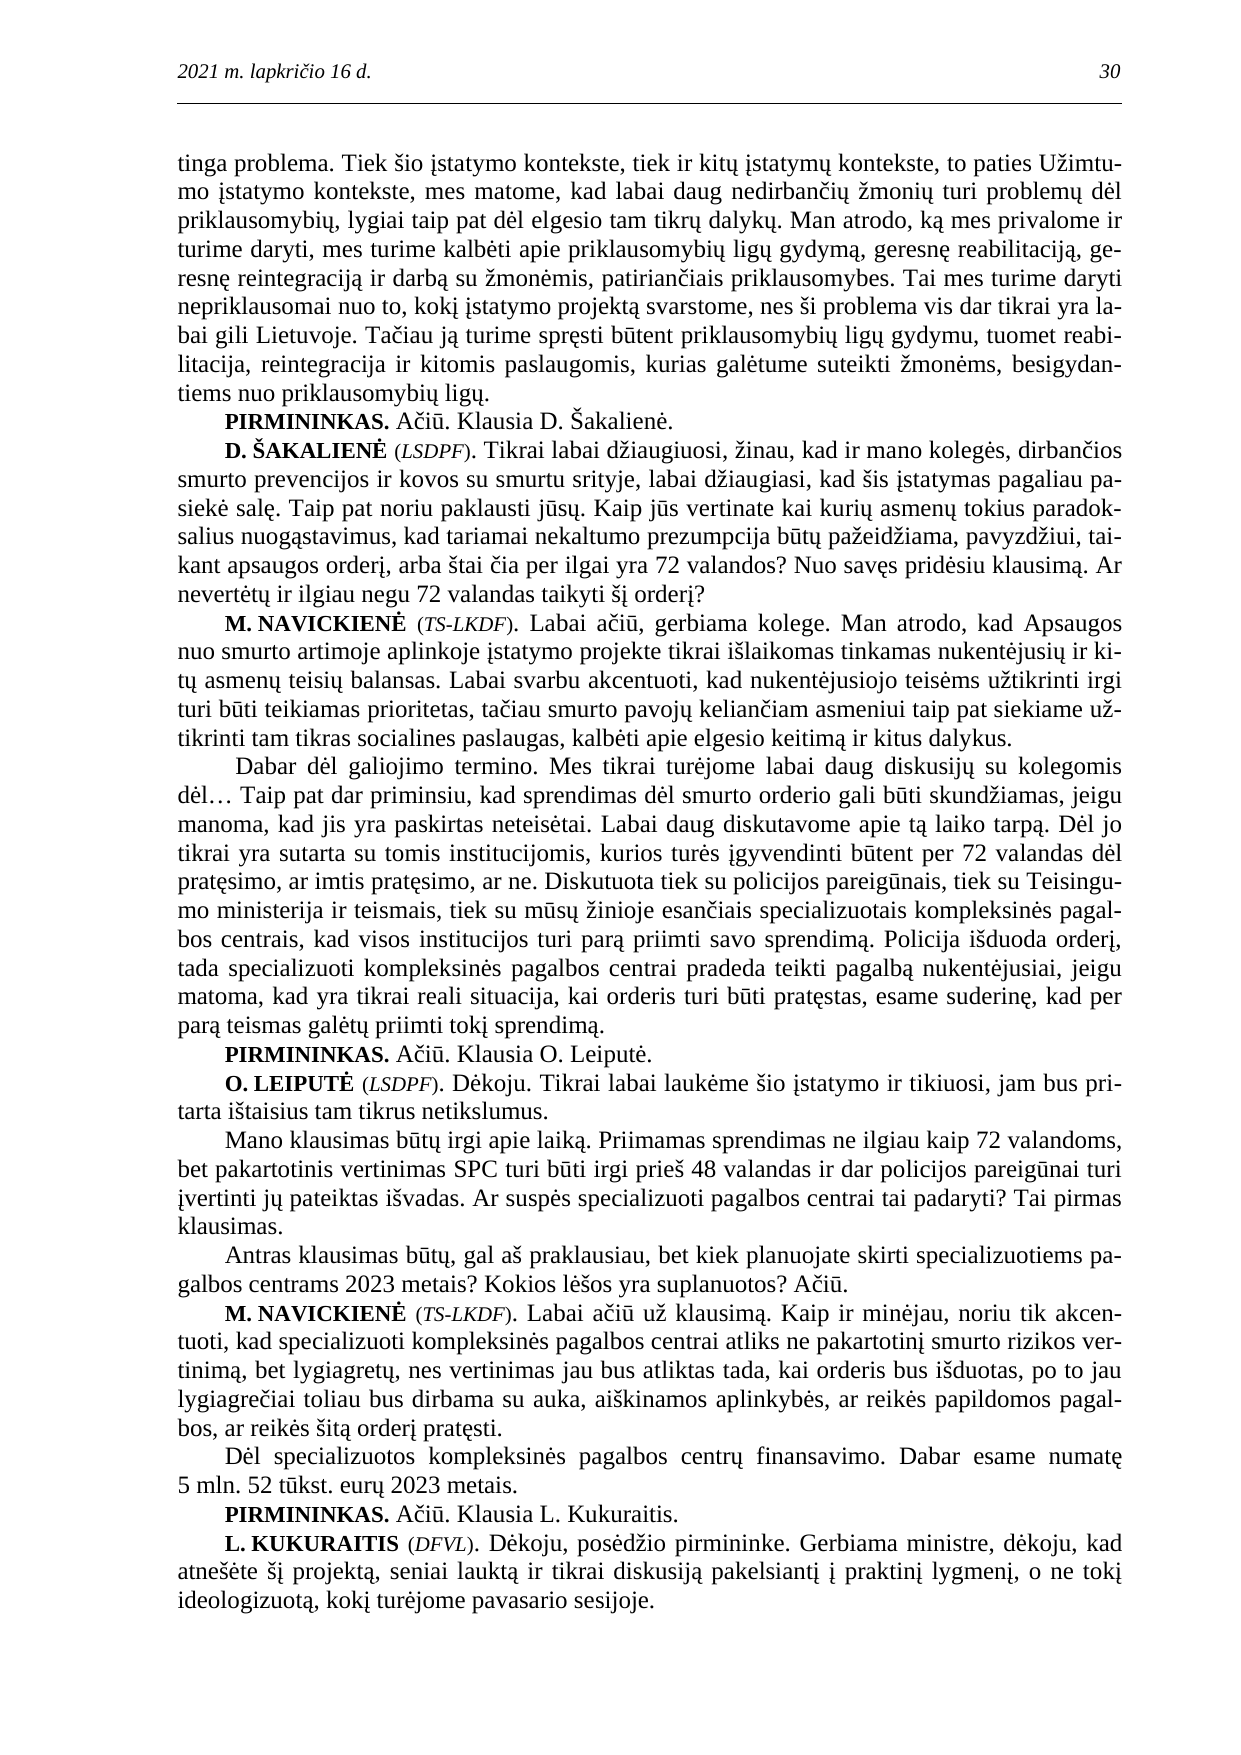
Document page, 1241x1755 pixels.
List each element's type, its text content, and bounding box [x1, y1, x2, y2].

text Ant­ras klau­si­mas bū­tų, gal aš pra­klau­siau, bet kiek pla­nuo­ja­te skir­ti spe­cia­li­zuo­tiems pa­gal­bos cen­trams 2023 me­tais? Ko­kios lė­šos yra su­pla­nuo­tos? Ačiū. [177, 1240, 1122, 1298]
text tin­ga pro­ble­ma. Tiek šio įsta­ty­mo kon­teks­te, tiek ir ki­tų įsta­ty­mų kon­teks­te, to pa­ties Už­im­tu­mo įsta­ty­mo kon­teks­te, mes ma­to­me, kad la­bai daug ne­dir­ban­čių žmo­nių tu­ri pro­ble­mų dėl pri­klau­so­my­bių, ly­giai taip pat dėl el­ge­sio tam tik­rų da­ly­kų. Man at­ro­do, ką mes pri­va­lo­me ir tu­ri­me da­ry­ti, mes tu­ri­me kal­bė­ti apie pri­klau­so­my­bių li­gų gy­dy­mą, ge­res­nę re­a­bi­li­ta­ci­ją, ge­res­nę rein­teg­ra­ci­ją ir dar­bą su žmo­nė­mis, pa­ti­rian­čiais pri­klau­so­my­bes. Tai mes tu­ri­me da­ry­ti ne­pri­klau­so­mai nuo to, ko­kį įsta­ty­mo pro­jek­tą svars­to­me, nes ši pro­ble­ma vis dar tik­rai yra la­bai gi­li Lie­tu­vo­je. Ta­čiau ją tu­ri­me spręs­ti bū­tent pri­klau­so­my­bių li­gų gy­dy­mu, tuo­met re­a­bi­li­ta­ci­ja, rein­teg­ra­ci­ja ir ki­tomis pa­slau­gomis, ku­rias ga­lė­tu­me su­teik­ti žmo­nėms, be­si­gy­dan­tiems nuo pri­klau­so­my­bių li­gų. [177, 148, 1122, 406]
text Da­bar dėl ga­lio­ji­mo ter­mi­no. Mes tik­rai tu­rė­jo­me la­bai daug dis­ku­si­jų su ko­le­go­mis dėl… Taip pat dar pri­min­siu, kad spren­di­mas dėl smur­to or­de­rio ga­li bū­ti skun­džia­mas, jei­gu ma­no­ma, kad jis yra pa­skir­tas ne­tei­sė­tai. La­bai daug dis­ku­ta­vo­me apie tą lai­ko tar­pą. Dėl jo tik­rai yra su­tar­ta su to­mis ins­ti­tu­ci­jo­mis, ku­rios tu­rės įgy­ven­din­ti bū­tent per 72 va­lan­das dėl pra­tę­si­mo, ar im­tis pra­tę­si­mo, ar ne. Dis­ku­tuo­ta tiek su po­li­ci­jos pa­rei­gū­nais, tiek su Tei­sin­gu­mo mi­nis­te­ri­ja ir teis­mais, tiek su mū­sų ži­nio­je esan­čiais spe­cia­li­zuo­tais kom­plek­si­nės pa­gal­bos cen­trais, kad vi­sos ins­ti­tu­ci­jos tu­ri pa­rą pri­im­ti sa­vo spren­di­mą. Po­li­ci­ja iš­duo­da or­de­rį, ta­da spe­cia­li­zuo­ti kom­plek­si­nės pa­gal­bos cen­trai pra­de­da teik­ti pa­gal­bą nu­ken­tė­ju­siai, jei­gu ma­to­ma, kad yra tik­rai re­a­li si­tu­a­ci­ja, kai or­de­ris tu­ri bū­ti pra­tęs­tas, esa­me su­de­ri­nę, kad per pa­rą teis­mas ga­lė­tų pri­im­ti to­kį spren­di­mą. [177, 751, 1122, 1039]
text PIRMININKAS. Ačiū. Klau­sia L. Ku­ku­rai­tis. [177, 1499, 1122, 1528]
text Dėl spe­cia­li­zuo­tos kom­plek­si­nės pa­gal­bos cen­trų fi­nan­sa­vi­mo. Da­bar esa­me nu­ma­tę 5 mln. 52 tūkst. eu­rų 2023 me­tais. [177, 1441, 1122, 1499]
text L. KUKURAITIS (DFVL). Dė­ko­ju, po­sė­džio pir­mi­nin­ke. Ger­bia­ma mi­nist­re, dė­ko­ju, kad at­ne­šė­te šį pro­jek­tą, se­niai lauk­tą ir tik­rai dis­ku­si­ją pa­kel­sian­tį į prak­ti­nį lyg­me­nį, o ne to­kį ide­o­lo­gi­zuo­tą, ko­kį tu­rė­jo­me pa­va­sa­rio se­si­jo­je. [177, 1528, 1122, 1614]
text M. NAVICKIENĖ (TS-LKDF). La­bai ačiū, ger­bia­ma ko­le­ge. Man at­ro­do, kad Ap­sau­gos nuo smur­to ar­ti­mo­je ap­lin­ko­je įsta­ty­mo pro­jek­te tik­rai iš­lai­ko­mas tin­ka­mas nu­ken­tė­ju­sių ir ki­tų as­me­nų tei­sių ba­lan­sas. La­bai svar­bu ak­cen­tuo­ti, kad nu­ken­tė­ju­sio­jo tei­sėms už­tik­rin­ti ir­gi tu­ri bū­ti tei­kia­mas pri­ori­te­tas, ta­čiau smur­to pa­vo­jų ke­lian­čiam as­me­niui taip pat sie­kia­me už­tik­rin­ti tam tik­ras so­cia­li­nes pa­slau­gas, kal­bė­ti apie el­ge­sio kei­ti­mą ir ki­tus da­ly­kus. [177, 608, 1122, 751]
text D. ŠAKALIENĖ (LSDPF). Tik­rai la­bai džiau­giuo­si, ži­nau, kad ir ma­no ko­le­gės, dir­ban­čios smur­to pre­ven­ci­jos ir ko­vos su smur­tu sri­ty­je, la­bai džiau­gia­si, kad šis įsta­ty­mas pa­ga­liau pa­sie­kė sa­lę. Taip pat no­riu pa­klaus­ti jū­sų. Kaip jūs ver­ti­na­te kai ku­rių as­me­nų to­kius pa­ra­dok­sa­lius nuo­gąs­ta­vi­mus, kad ta­ria­mai ne­kal­tu­mo pre­zump­ci­ja bū­tų pa­žei­džia­ma, pa­vyz­džiui, tai­kant ap­sau­gos or­de­rį, ar­ba štai čia per il­gai yra 72 va­lan­dos? Nuo sa­vęs pri­dė­siu klau­si­mą. Ar ne­ver­tė­tų ir il­giau ne­gu 72 va­lan­das tai­ky­ti šį or­de­rį? [177, 435, 1122, 608]
text O. LEIPUTĖ (LSDPF). Dė­ko­ju. Tik­rai la­bai lau­kė­me šio įsta­ty­mo ir ti­kiuo­si, jam bus pri­tar­ta iš­tai­sius tam tik­rus ne­tiks­lu­mus. [177, 1068, 1122, 1125]
text Ma­no klau­si­mas bū­tų ir­gi apie lai­ką. Pri­ima­mas spren­di­mas ne il­giau kaip 72 va­lan­doms, bet pa­kar­to­ti­nis ver­ti­ni­mas SPC tu­ri bū­ti ir­gi prieš 48 va­lan­das ir dar po­li­ci­jos pa­rei­gū­nai tu­ri įver­tin­ti jų pa­teik­tas iš­va­das. Ar su­spės spe­cia­li­zuo­ti pa­gal­bos cen­trai tai pa­da­ry­ti? Tai pir­mas klau­si­mas. [177, 1125, 1122, 1240]
text PIRMININKAS. Ačiū. Klau­sia D. Ša­ka­lie­nė. [177, 406, 1122, 435]
text M. NAVICKIENĖ (TS-LKDF). La­bai ačiū už klau­si­mą. Kaip ir mi­nė­jau, no­riu tik ak­cen­tuo­ti, kad spe­cia­li­zuo­ti kom­plek­si­nės pa­gal­bos cen­trai at­liks ne pa­kar­to­ti­nį smur­to ri­zi­kos ver­ti­ni­mą, bet ly­gia­gre­tų, nes ver­ti­ni­mas jau bus at­lik­tas ta­da, kai or­de­ris bus iš­duo­tas, po to jau ly­gia­gre­čiai to­liau bus dir­ba­ma su au­ka, aiš­ki­na­mos ap­lin­ky­bės, ar rei­kės pa­pil­do­mos pa­gal­bos, ar rei­kės ši­tą or­de­rį pra­tęs­ti. [177, 1298, 1122, 1441]
text PIRMININKAS. Ačiū. Klau­sia O. Lei­pu­tė. [177, 1039, 1122, 1068]
